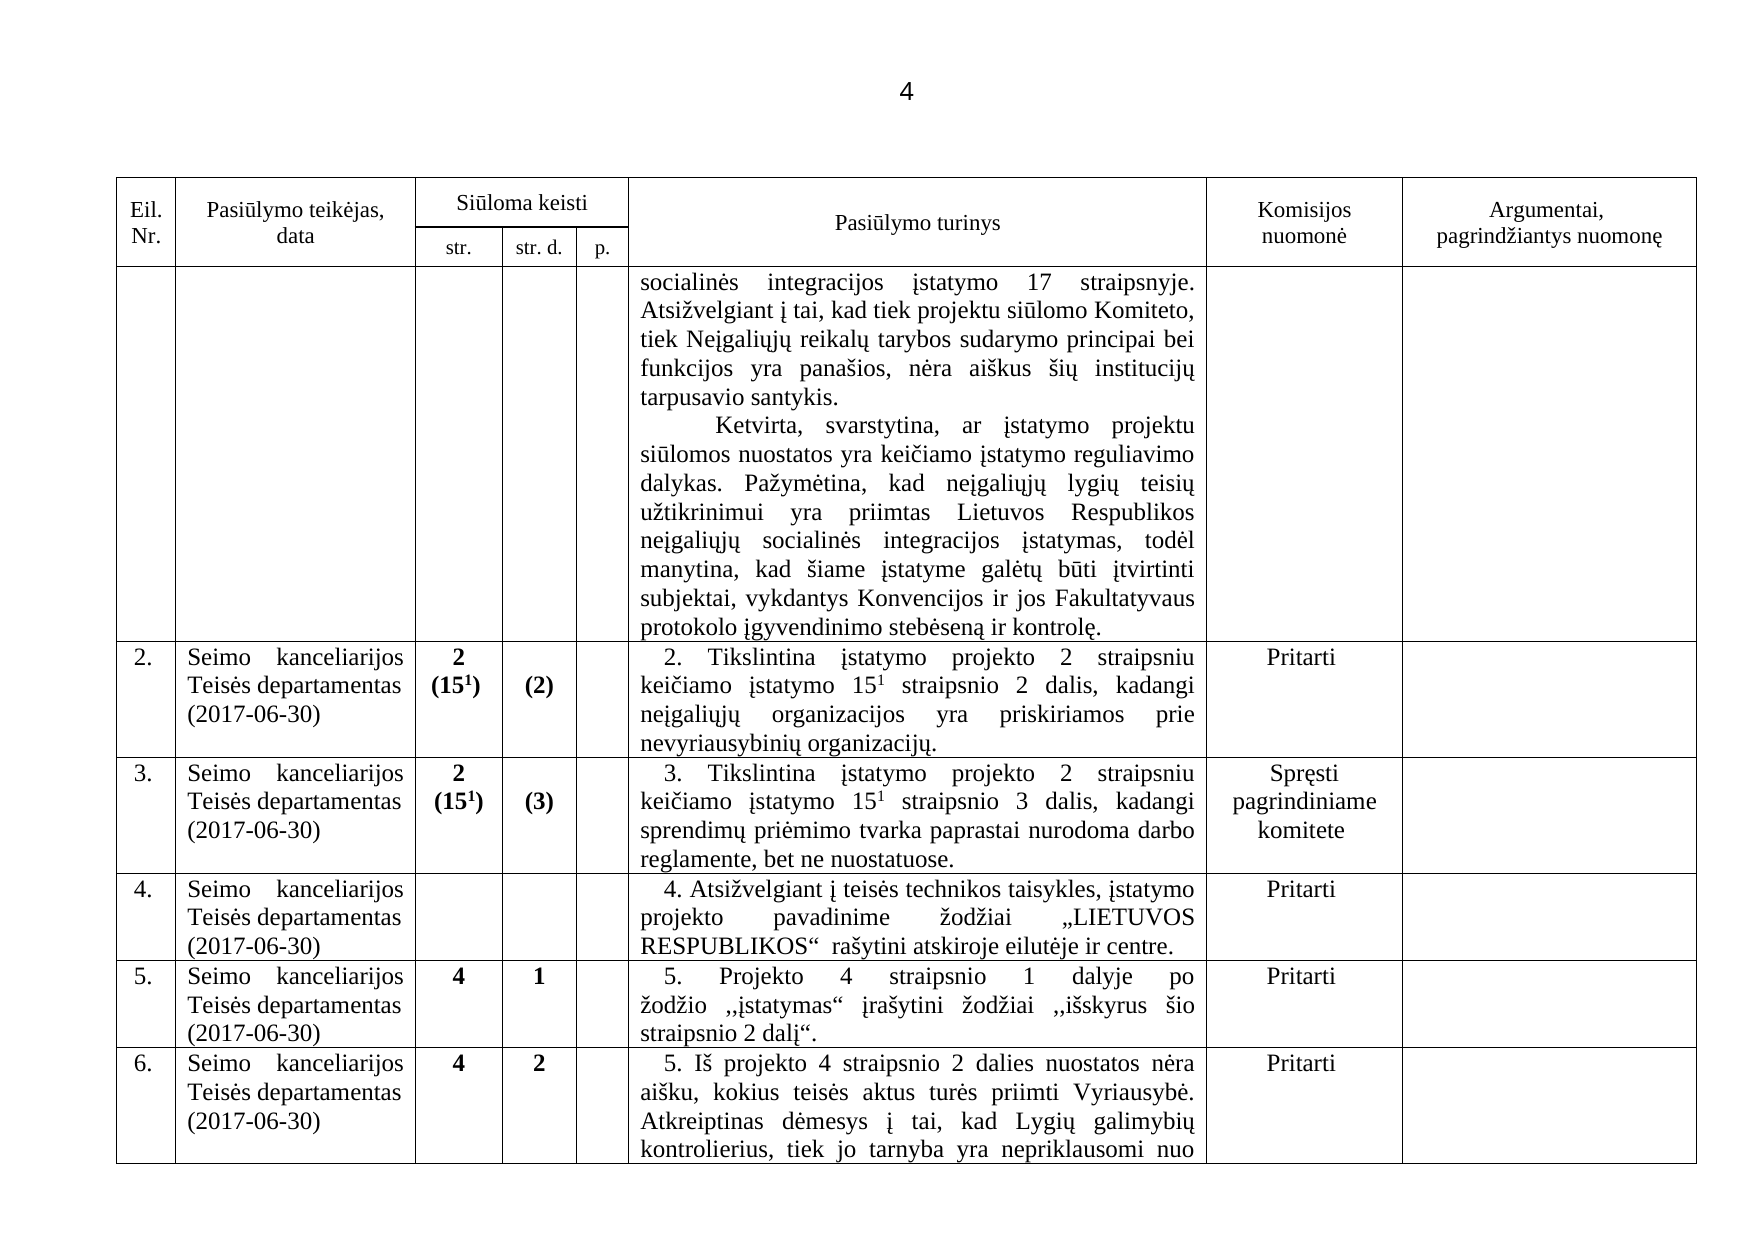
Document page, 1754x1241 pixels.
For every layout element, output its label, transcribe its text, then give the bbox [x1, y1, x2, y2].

table_cell 2 (151) [416, 758, 502, 873]
table_cell 2 (151) [416, 642, 502, 757]
table_cell [416, 874, 502, 960]
table_header Siūloma keisti [416, 178, 628, 226]
table_cell [577, 642, 628, 757]
table_cell 5. Projekto 4 straipsnio 1 dalyje po žodžio ,,įstatymas“ įrašytini žodžiai ,,išskyrus šio straipsnio 2 dalį“. [629, 961, 1206, 1047]
table_cell 4 [416, 961, 502, 1047]
table_cell [1207, 267, 1402, 641]
table_cell Pritarti [1207, 642, 1402, 757]
table_cell [577, 267, 628, 641]
table_cell 2 [503, 1048, 576, 1163]
table_cell str. [416, 228, 502, 266]
table_cell str. d. [503, 228, 576, 266]
table_cell [577, 961, 628, 1047]
table_cell [176, 267, 415, 641]
table_cell [117, 267, 175, 641]
table_cell 6. [117, 1048, 175, 1163]
table_cell Seimo kanceliarijos Teisės departamentas (2017-06-30) [176, 1048, 415, 1163]
table_cell 5. [117, 961, 175, 1047]
table_cell [503, 874, 576, 960]
table_cell 3. Tikslintina įstatymo projekto 2 straipsniu keičiamo įstatymo 151 straipsnio 3 dalis, kadangi sprendimų priėmimo tvarka paprastai nurodoma darbo reglamente, bet ne nuostatuose. [629, 758, 1206, 873]
table_cell [503, 267, 576, 641]
table_cell Seimo kanceliarijos Teisės departamentas (2017-06-30) [176, 758, 415, 873]
table_cell [577, 874, 628, 960]
table_cell [1403, 642, 1696, 757]
table_cell 2. Tikslintina įstatymo projekto 2 straipsniu keičiamo įstatymo 151 straipsnio 2 dalis, kadangi neįgaliųjų organizacijos yra priskiriamos prie nevyriausybinių organizacijų. [629, 642, 1206, 757]
table_cell (2) [503, 642, 576, 757]
table_cell [1403, 874, 1696, 960]
table_cell Seimo kanceliarijos Teisės departamentas (2017-06-30) [176, 874, 415, 960]
table_cell [416, 267, 502, 641]
table_cell [1403, 267, 1696, 641]
table_cell Spręsti pagrindiniame komitete [1207, 758, 1402, 873]
table_cell (3) [503, 758, 576, 873]
table_cell Pritarti [1207, 961, 1402, 1047]
table_cell [577, 758, 628, 873]
table_header Argumentai, pagrindžiantys nuomonę [1403, 178, 1696, 266]
table_header Pasiūlymo teikėjas, data [176, 178, 415, 266]
table_cell 1 [503, 961, 576, 1047]
table_cell Seimo kanceliarijos Teisės departamentas (2017-06-30) [176, 642, 415, 757]
table_cell 4. [117, 874, 175, 960]
table_cell Pritarti [1207, 874, 1402, 960]
table_cell p. [577, 228, 628, 266]
table_cell 4 [416, 1048, 502, 1163]
table_cell socialinės integracijos įstatymo 17 straipsnyje. Atsižvelgiant į tai, kad tiek projektu siūlomo Komiteto, tiek Neįgaliųjų reikalų tarybos sudarymo principai bei funkcijos yra panašios, nėra aiškus šių institucijų tarpusavio santykis. Ketvirta, svarstytina, ar įstatymo projektu siūlomos nuostatos yra keičiamo įstatymo reguliavimo dalykas. Pažymėtina, kad neįgaliųjų lygių teisių užtikrinimui yra priimtas Lietuvos Respublikos neįgaliųjų socialinės integracijos įstatymas, todėl manytina, kad šiame įstatyme galėtų būti įtvirtinti subjektai, vykdantys Konvencijos ir jos Fakultatyvaus protokolo įgyvendinimo stebėseną ir kontrolę. [629, 267, 1206, 641]
table_cell [1403, 1048, 1696, 1163]
table_cell Pritarti [1207, 1048, 1402, 1163]
table_cell 4. Atsižvelgiant į teisės technikos taisykles, įstatymo projekto pavadinime žodžiai „LIETUVOS RESPUBLIKOS“ rašytini atskiroje eilutėje ir centre. [629, 874, 1206, 960]
table_cell [1403, 758, 1696, 873]
table_cell 5. Iš projekto 4 straipsnio 2 dalies nuostatos nėra aišku, kokius teisės aktus turės priimti Vyriausybė. Atkreiptinas dėmesys į tai, kad Lygių galimybių kontrolierius, tiek jo tarnyba yra nepriklausomi nuo [629, 1048, 1206, 1163]
table_cell Seimo kanceliarijos Teisės departamentas (2017-06-30) [176, 961, 415, 1047]
table_header Komisijos nuomonė [1207, 178, 1402, 266]
table_header Eil. Nr. [117, 178, 175, 266]
table_cell 3. [117, 758, 175, 873]
table_cell [577, 1048, 628, 1163]
table_cell [1403, 961, 1696, 1047]
table_cell 2. [117, 642, 175, 757]
table_header Pasiūlymo turinys [629, 178, 1206, 266]
